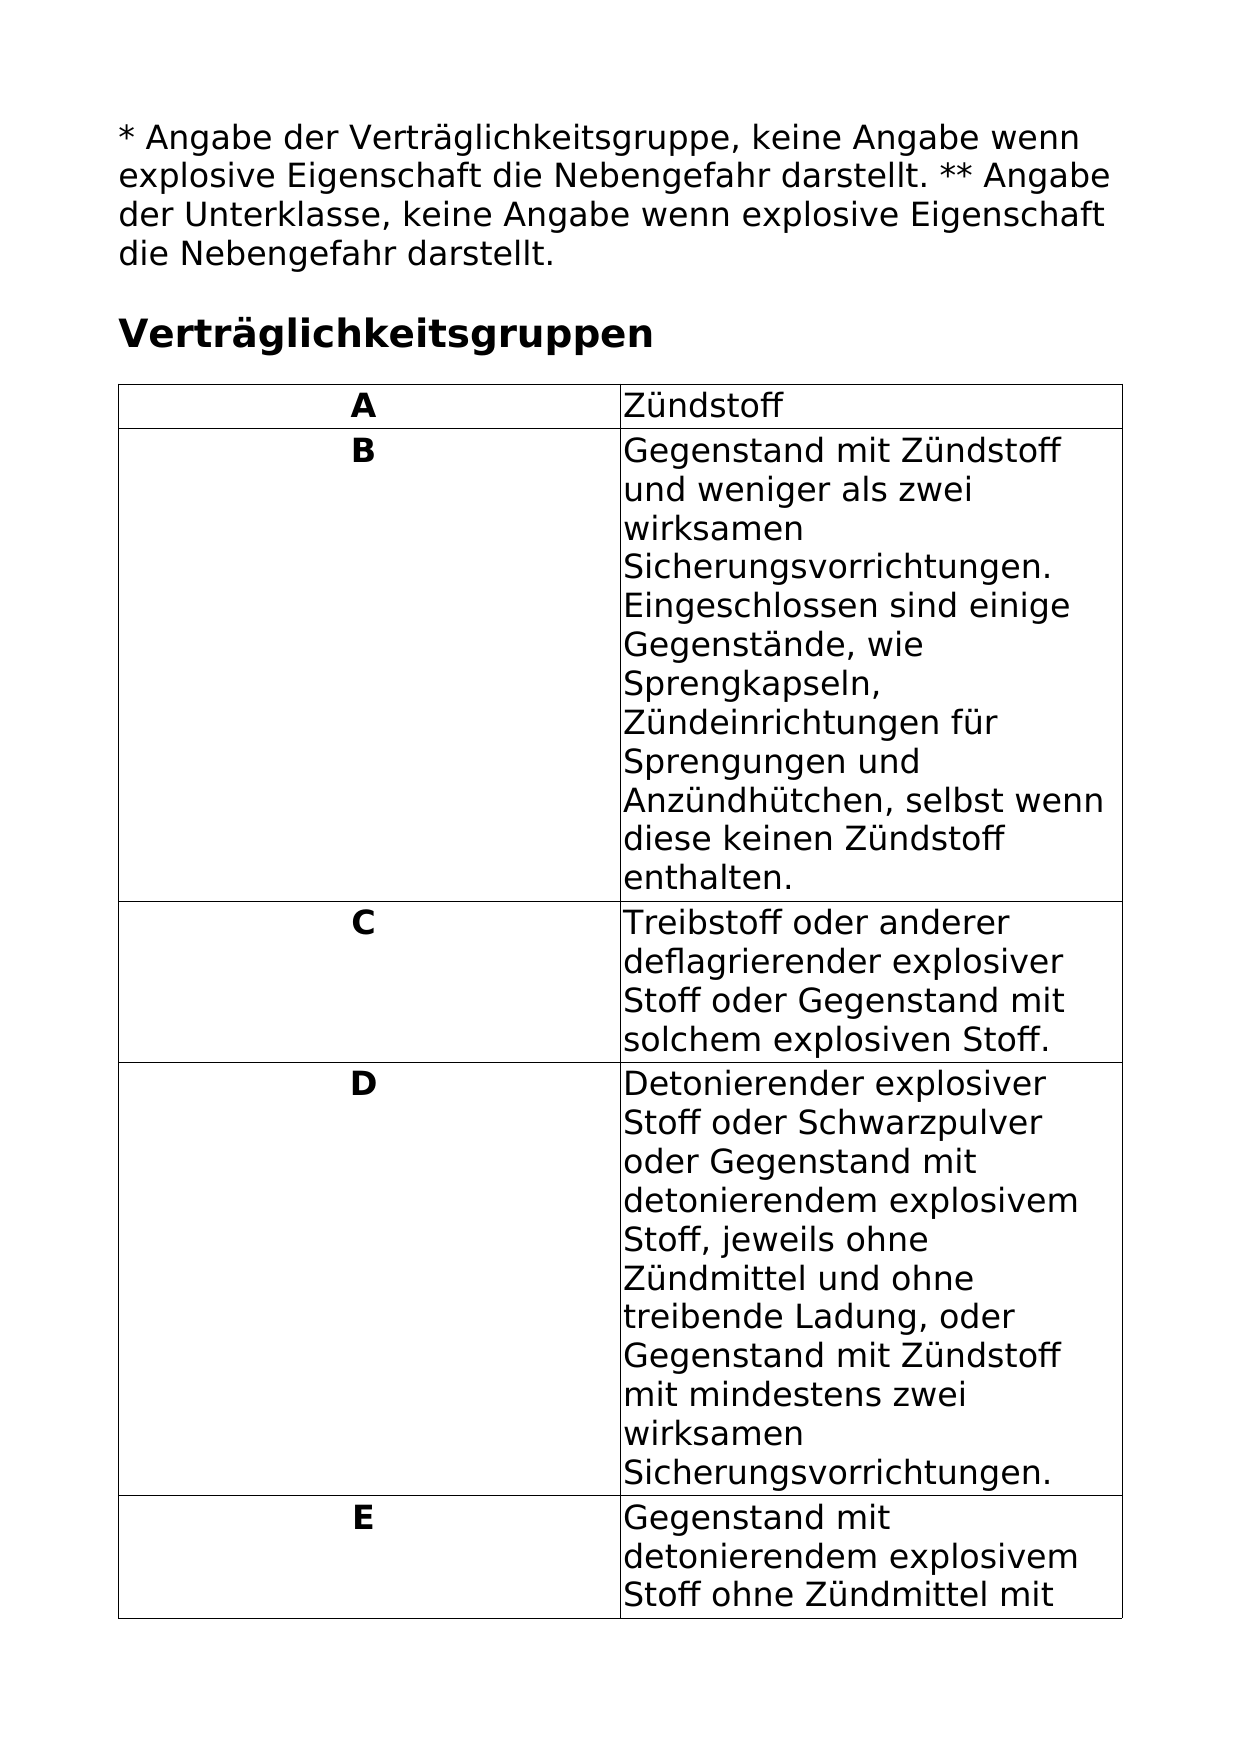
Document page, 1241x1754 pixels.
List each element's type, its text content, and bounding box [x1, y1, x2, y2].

table_header A [119, 385, 620, 428]
table_cell D [119, 1063, 620, 1495]
table_cell C [119, 902, 620, 1062]
text * Angabe der Verträglichkeitsgruppe, keine Angabe wenn explosive Eigenschaft die Nebengefahr darstellt. ** Angabe der Unterklasse, keine Angabe wenn explosive Eigenschaft die Nebengefahr darstellt. [118, 118, 1122, 273]
table_header Zündstoff [621, 385, 1122, 428]
table_cell Treibstoff oder anderer deflagrierender explosiver Stoff oder Gegenstand mit solchem explosiven Stoff. [621, 902, 1122, 1062]
table_cell E [119, 1496, 620, 1618]
table_cell Gegenstand mit detonierendem explosivem Stoff ohne Zündmittel mit [621, 1496, 1122, 1618]
table_cell Gegenstand mit Zündstoff und weniger als zwei wirksamen Sicherungsvorrichtungen. Eingeschlossen sind einige Gegenstände, wie Sprengkapseln, Zündeinrichtungen für Sprengungen und Anzündhütchen, selbst wenn diese keinen Zündstoff enthalten. [621, 429, 1122, 901]
table_cell Detonierender explosiver Stoff oder Schwarzpulver oder Gegenstand mit detonierendem explosivem Stoff, jeweils ohne Zündmittel und ohne treibende Ladung, oder Gegenstand mit Zündstoff mit mindestens zwei wirksamen Sicherungsvorrichtungen. [621, 1063, 1122, 1495]
subtitle Verträglichkeitsgruppen [118, 311, 1122, 356]
table_cell B [119, 429, 620, 901]
